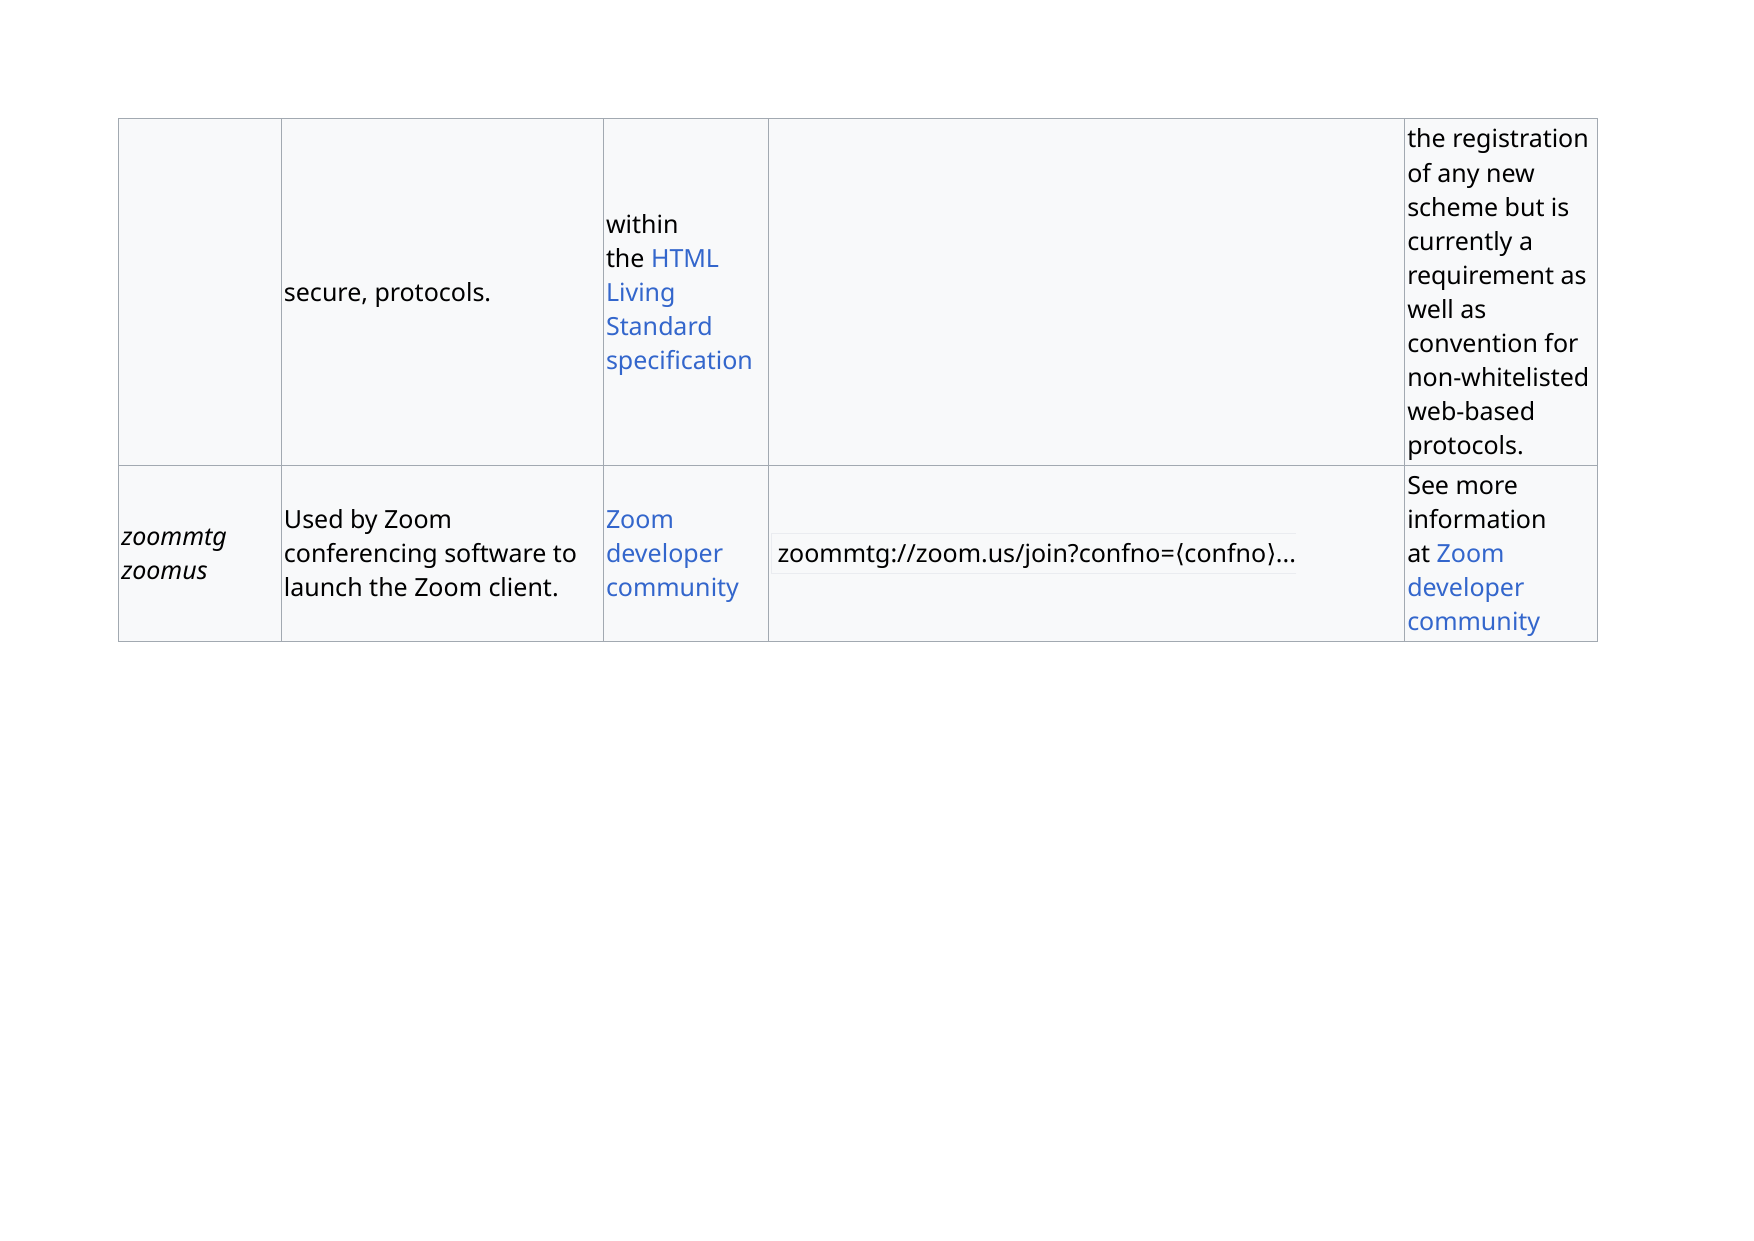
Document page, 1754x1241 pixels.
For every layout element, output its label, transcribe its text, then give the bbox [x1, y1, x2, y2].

table_cell [119, 119, 281, 465]
table_cell zoommtg zoomus [119, 466, 281, 641]
table_cell zoommtg://zoom.us/join?confno=⟨confno⟩... [769, 466, 1404, 641]
table_cell secure, protocols. [282, 119, 603, 465]
table_cell within the HTML Living Standard specification [604, 119, 768, 465]
table_cell Zoom developer community [604, 466, 768, 641]
table_cell Used by Zoom conferencing software to launch the Zoom client. [282, 466, 603, 641]
table_cell See more information at Zoom developer community [1405, 466, 1597, 641]
table_cell the registration of any new scheme but is currently a requirement as well as convention for non-whitelisted web-based protocols. [1405, 119, 1597, 465]
table_cell [769, 119, 1404, 465]
